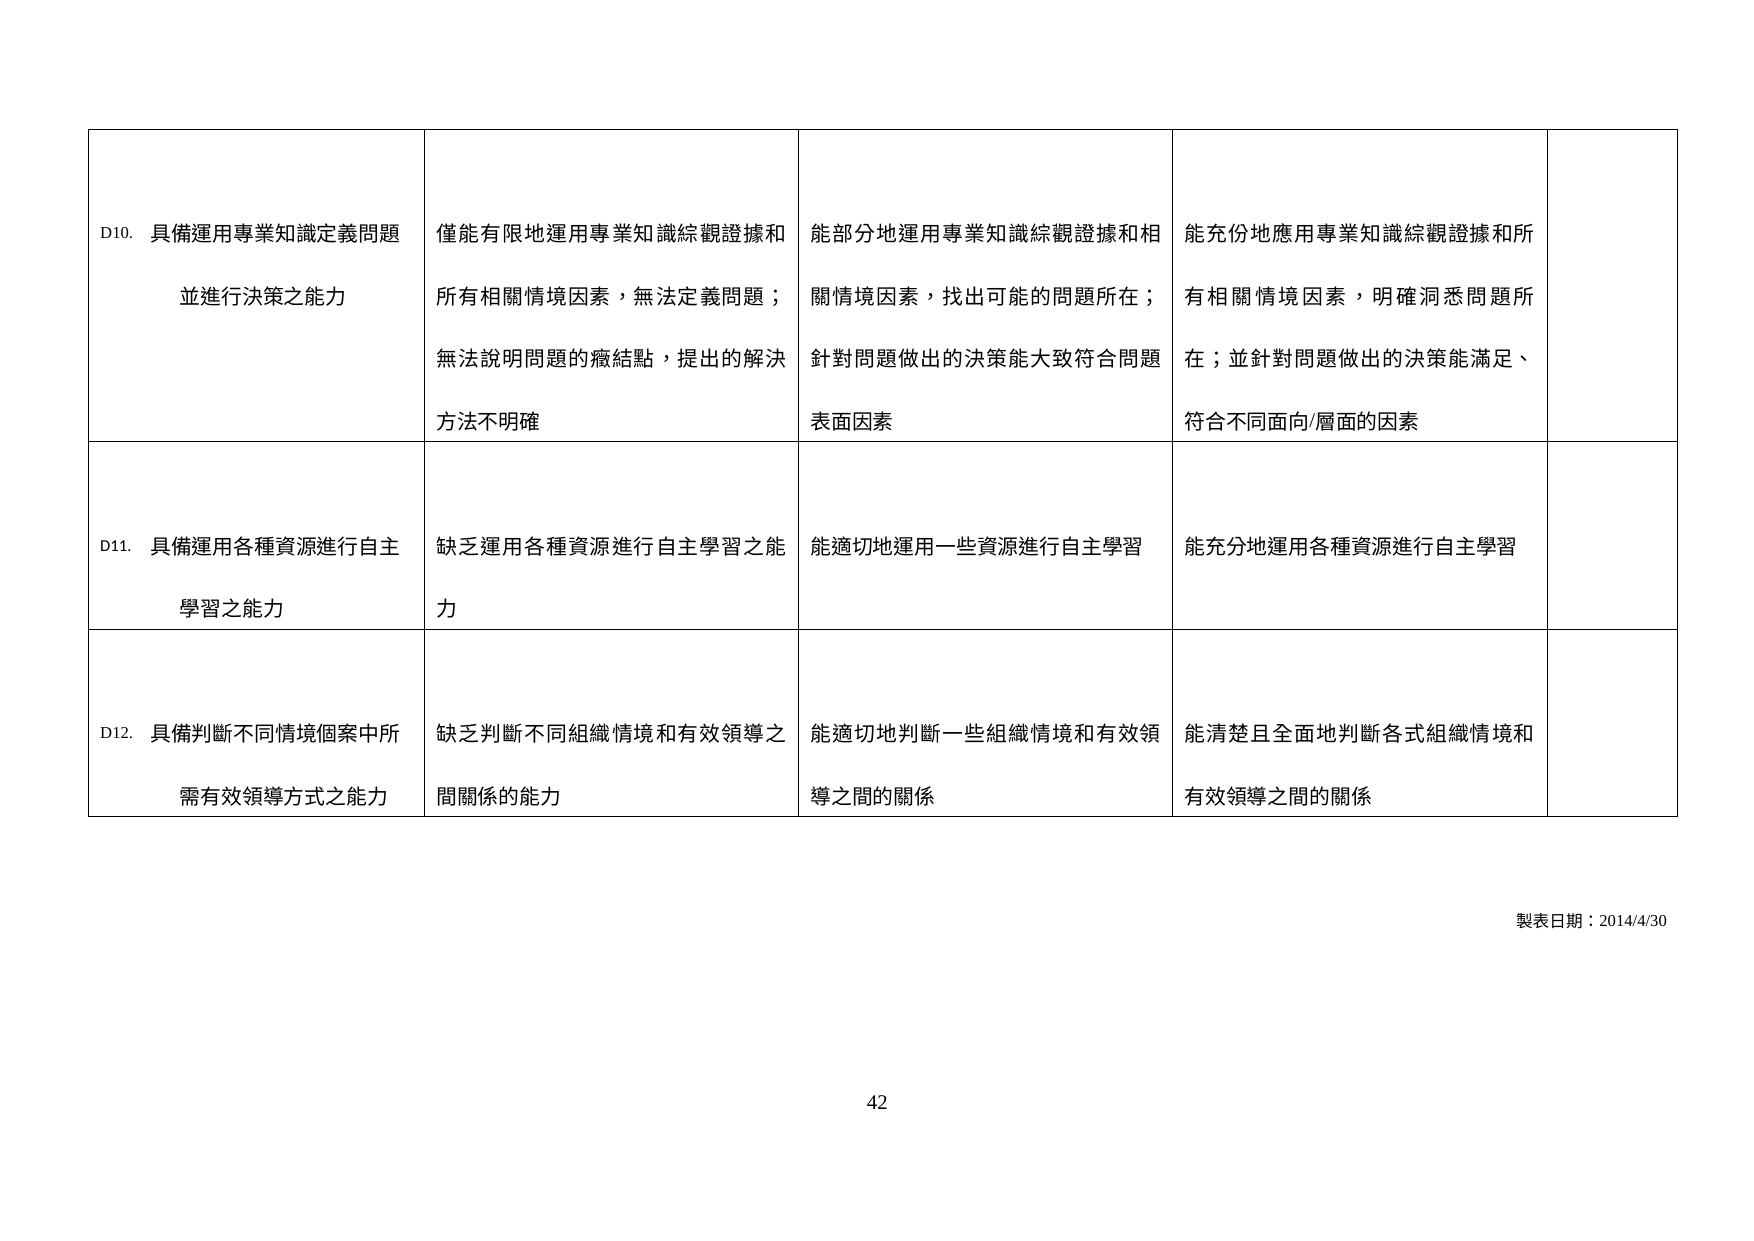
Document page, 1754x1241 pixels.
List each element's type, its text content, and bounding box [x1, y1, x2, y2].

table_cell 製表日期：2014/4/30 [1149, 817, 1678, 941]
table_cell [1548, 442, 1677, 628]
table_cell [1548, 130, 1677, 441]
table_cell 具備運用各種資源進行自主學習之能力 [89, 442, 424, 628]
table_cell 具備判斷不同情境個案中所需有效領導方式之能力 [89, 630, 424, 816]
table_cell [750, 817, 1148, 941]
table_cell 能充份地應用專業知識綜觀證據和所有相關情境因素，明確洞悉問題所在；並針對問題做出的決策能滿足、符合不同面向/層面的因素 [1173, 130, 1547, 441]
table_cell [425, 817, 750, 941]
table_cell [1548, 630, 1677, 816]
table_cell 缺乏運用各種資源進行自主學習之能力 [425, 442, 798, 628]
table_cell 能適切地運用一些資源進行自主學習 [799, 442, 1172, 628]
table_cell 缺乏判斷不同組織情境和有效領導之間關係的能力 [425, 630, 798, 816]
table_cell 具備運用專業知識定義問題並進行決策之能力 [89, 130, 424, 441]
table_cell 能清楚且全面地判斷各式組織情境和有效領導之間的關係 [1173, 630, 1547, 816]
table_cell 僅能有限地運用專業知識綜觀證據和所有相關情境因素，無法定義問題；無法說明問題的癥結點，提出的解決方法不明確 [425, 130, 798, 441]
table_cell [89, 817, 425, 941]
table_cell 能部分地運用專業知識綜觀證據和相關情境因素，找出可能的問題所在；針對問題做出的決策能大致符合問題表面因素 [799, 130, 1172, 441]
table_cell 能適切地判斷一些組織情境和有效領導之間的關係 [799, 630, 1172, 816]
table_cell 能充分地運用各種資源進行自主學習 [1173, 442, 1547, 628]
